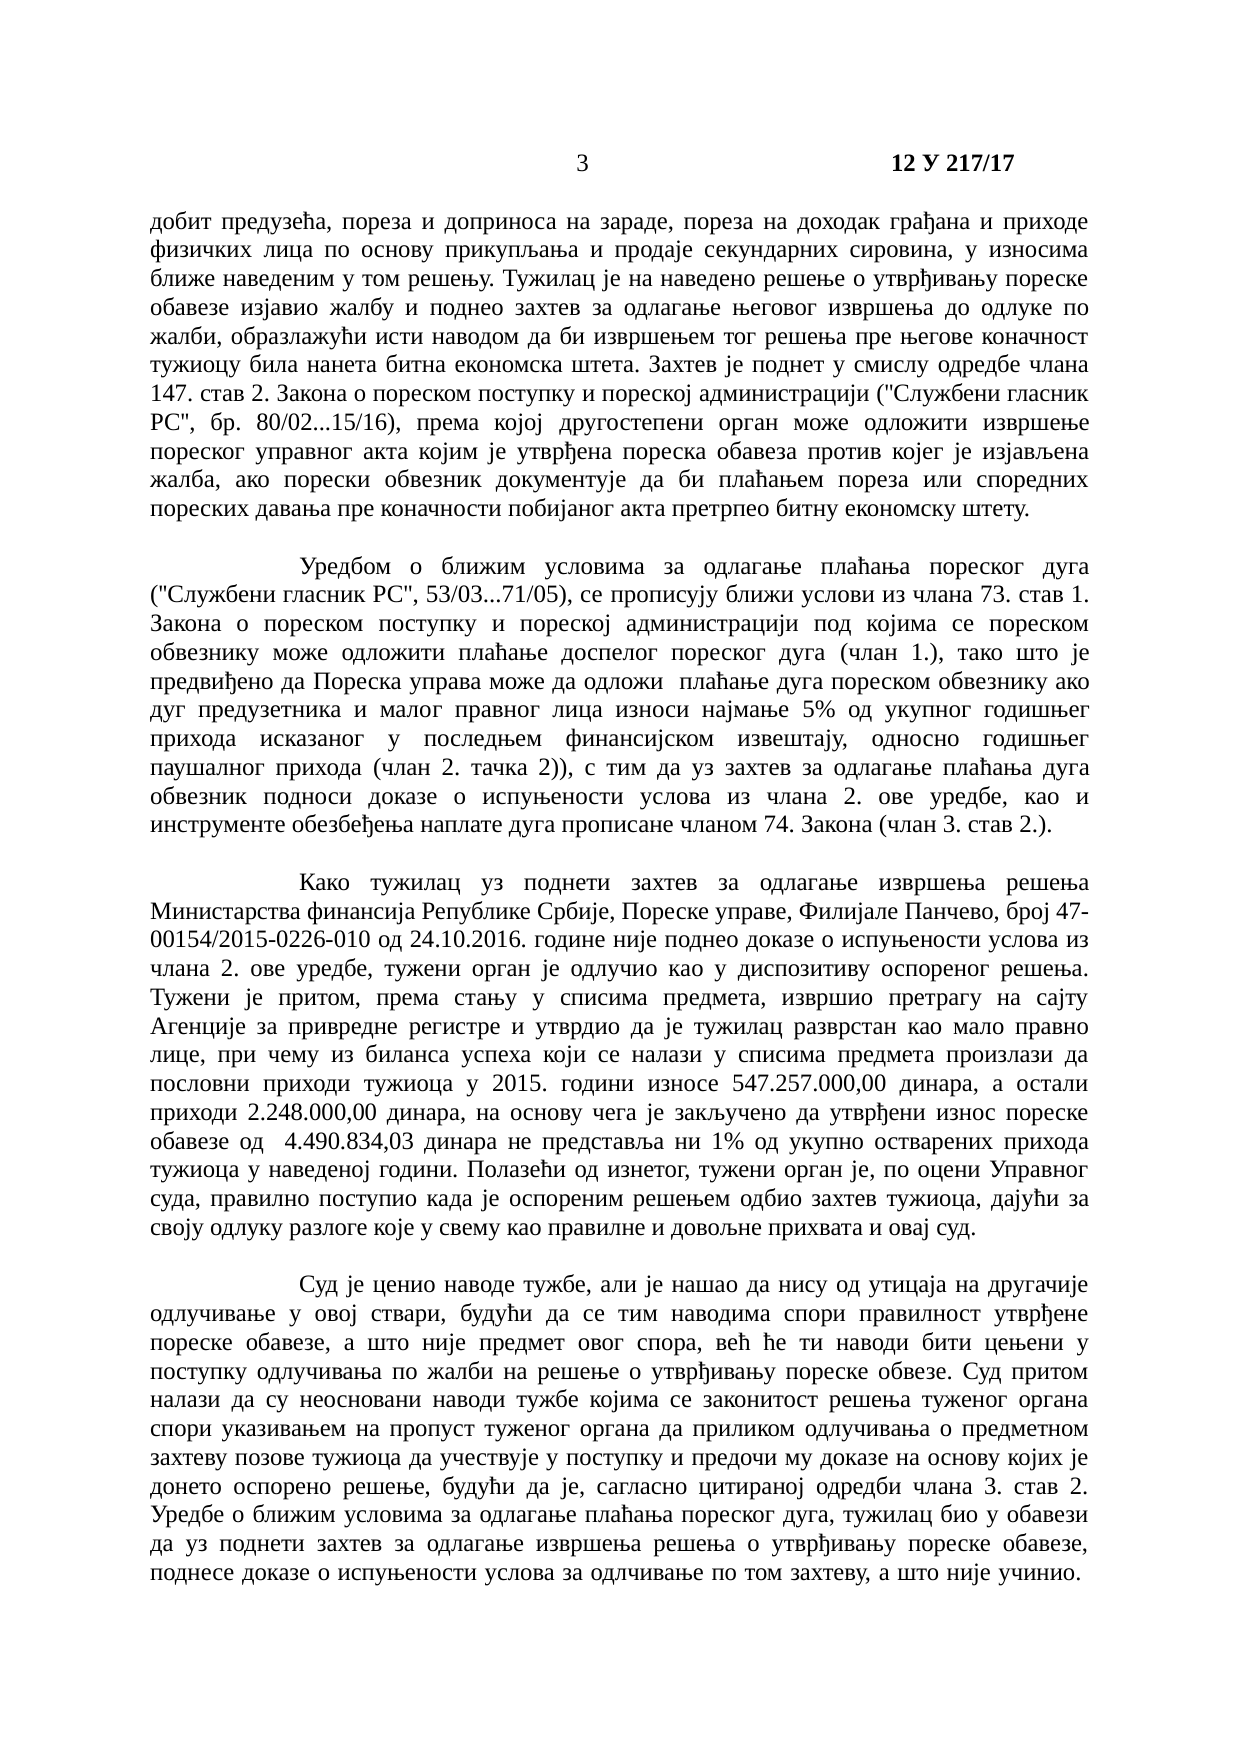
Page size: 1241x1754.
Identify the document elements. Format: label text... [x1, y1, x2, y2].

text Суд је ценио наводе тужбе, али је нашао да нису од утицаја на другачије одлучивање у овој ствари, будући да се тим наводима спори правилност утврђене пореске обавезе, а што није предмет овог спора, већ ће ти наводи бити цењени у поступку одлучивања по жалби на решење о утврђивању пореске обвезе. Суд притом налази да су неосновани наводи тужбе којима се законитост решења туженог органа спори указивањем на пропуст туженог органа да приликом одлучивања о предметном захтеву позове тужиоца да учествује у поступку и предочи му доказе на основу којих је донето оспорено решење, будући да је, сагласно цитираној одредби члана 3. став 2. Уредбе о ближим условима за одлагање плаћања пореског дуга, тужилац био у обавези да уз поднети захтев за одлагање извршења решења о утврђивању пореске обавезе, поднесе доказе о испуњености услова за одлчивање по том захтеву, а што није учинио. [150, 1269, 1090, 1586]
text Уредбом о ближим условима за одлагање плаћања пореског дуга (''Службени гласник РС'', 53/03...71/05), се прописују ближи услови из члана 73. став 1. Закона о пореском поступку и пореској администрацији под којима се пореском обвезнику може одложити плаћање доспелог пореског дуга (члан 1.), тако што је предвиђено да Пореска управа може да одложи плаћање дуга пореском обвезнику ако дуг предузетника и малог правног лица износи најмање 5% од укупног годишњег прихода исказаног у последњем финансијском извештају, односно годишњег паушалног прихода (члан 2. тачка 2)), с тим да уз захтев за одлагање плаћања дуга обвезник подноси доказе о испуњености услова из члана 2. ове уредбе, као и инструменте обезбеђења наплате дуга прописане чланом 74. Закона (члан 3. став 2.). [150, 551, 1090, 838]
text добит предузећа, пореза и доприноса на зараде, пореза на доходак грађана и приходе физичких лица по основу прикупљања и продаје секундарних сировина, у износима ближе наведеним у том решењу. Тужилац је на наведено решење о утврђивању пореске обавезе изјавио жалбу и поднео захтев за одлагање његовог извршења до одлуке по жалби, образлажући исти наводом да би извршењем тог решења пре његове коначност тужиоцу била нанета битна економска штета. Захтев је поднет у смислу одредбе члана 147. став 2. Закона о пореском поступку и пореској администрацији (''Службени гласник РС'', бр. 80/02...15/16), према којој другостепени орган може одложити извршење пореског управног акта којим је утврђена пореска обавеза против којег је изјављена жалба, ако порески обвезник документује да би плаћањем пореза или споредних пореских давања пре коначности побијаног акта претрпео битну економску штету. [150, 206, 1090, 522]
text Како тужилац уз поднети захтев за одлагање извршења решења Министарства финансија Републике Србије, Пореске управе, Филијале Панчево, број 47-00154/2015-0226-010 од 24.10.2016. године није поднео доказе о испуњености услова из члана 2. ове уредбе, тужени орган је одлучио као у диспозитиву оспореног решења. Тужени је притом, према стању у списима предмета, извршио претрагу на сајту Агенције за привредне регистре и утврдио да је тужилац разврстан као мало правно лице, при чему из биланса успеха који се налази у списима предмета произлази да пословни приходи тужиоца у 2015. години износе 547.257.000,00 динара, а остали приходи 2.248.000,00 динара, на основу чега је закључено да утврђени износ пореске обавезе од 4.490.834,03 динара не представља ни 1% од укупно остварених прихода тужиоца у наведеној години. Полазећи од изнетог, тужени орган је, по оцени Управног суда, правилно поступио када је оспореним решењем одбио захтев тужиоца, дајући за своју одлуку разлоге које у свему као правилне и довољне прихвата и овај суд. [150, 867, 1090, 1241]
